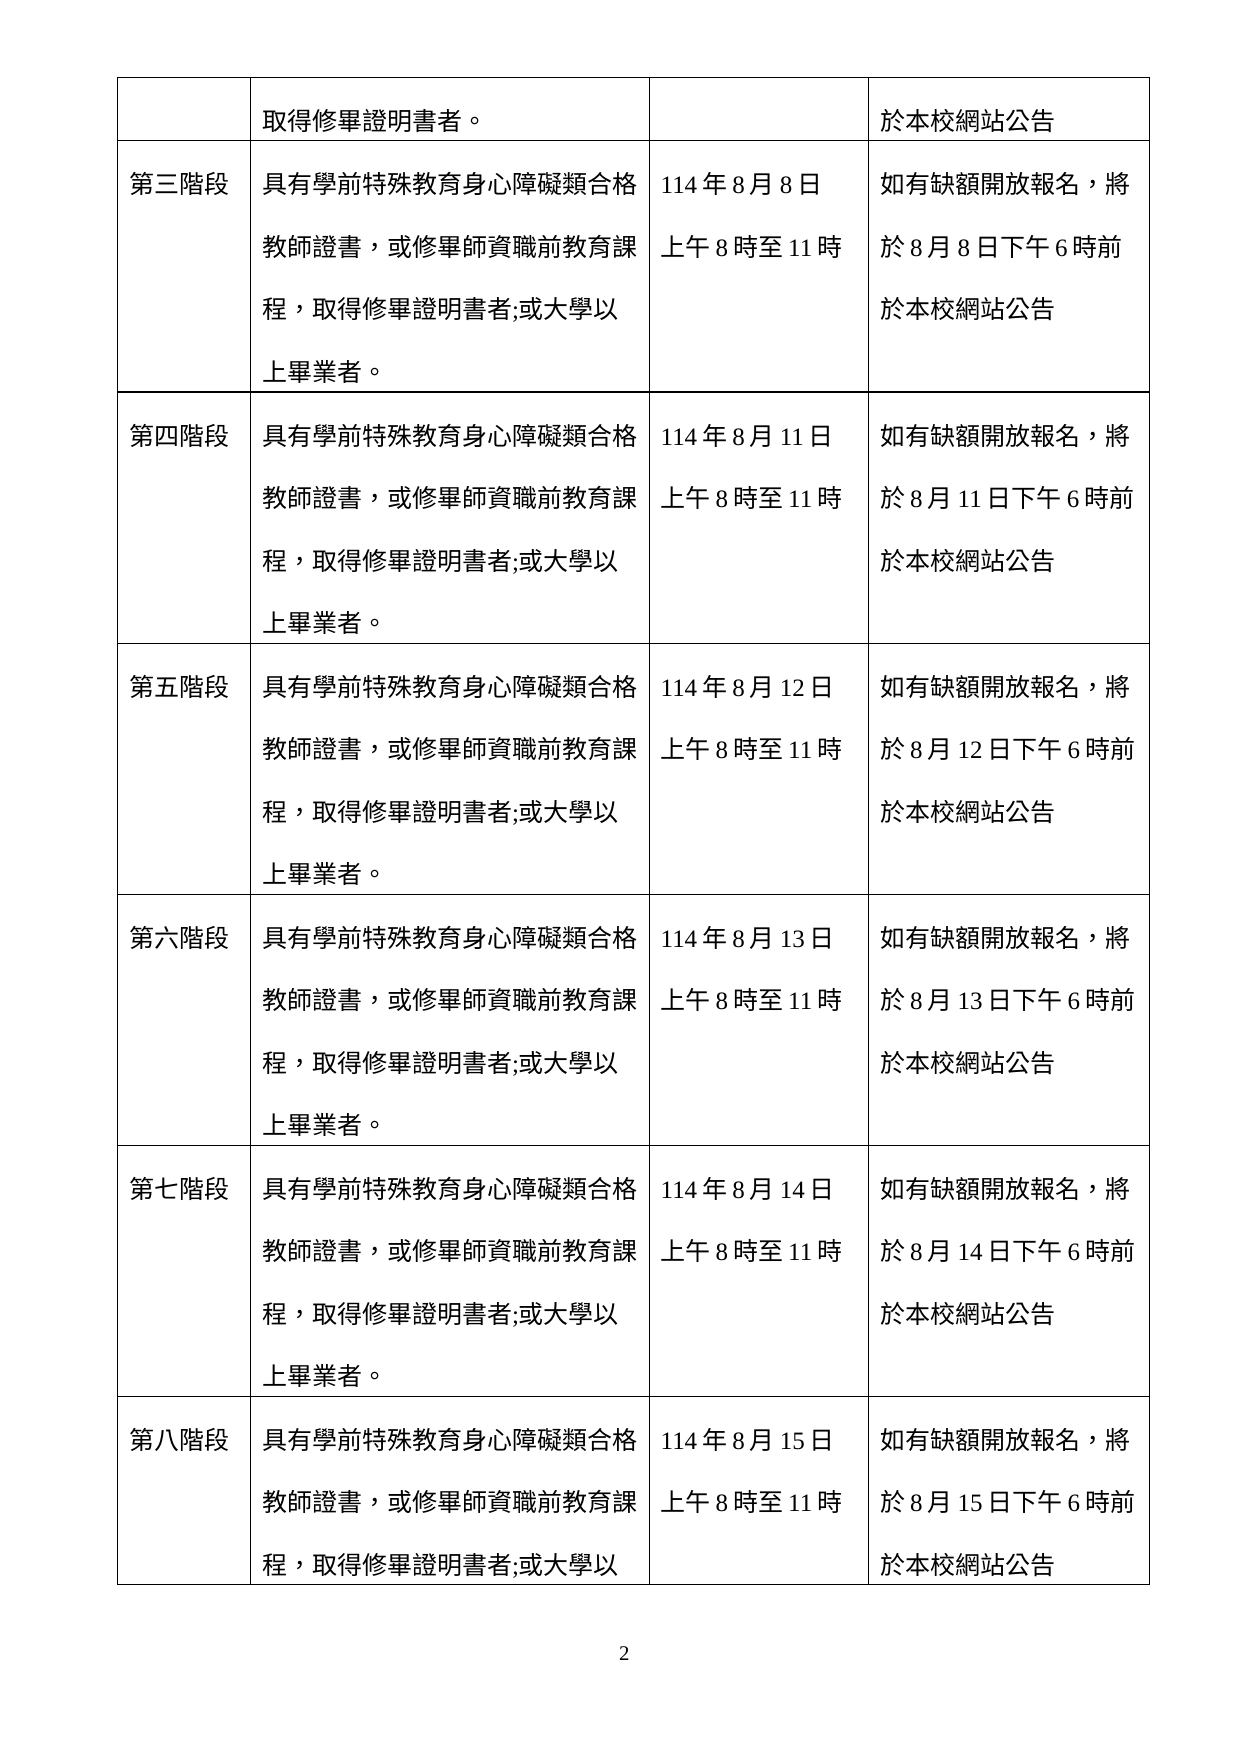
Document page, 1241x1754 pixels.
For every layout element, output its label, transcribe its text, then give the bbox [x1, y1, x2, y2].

table_cell 如有缺額開放報名，將於8月15日下午6時前於本校網站公告 [869, 1397, 1149, 1584]
table_cell 如有缺額開放報名，將於8月14日下午6時前於本校網站公告 [869, 1146, 1149, 1396]
table_cell 如有缺額開放報名，將於8月13日下午6時前於本校網站公告 [869, 895, 1149, 1144]
table_cell 具有學前特殊教育身心障礙類合格教師證書，或修畢師資職前教育課程，取得修畢證明書者;或大學以上畢業者。 [251, 141, 649, 391]
table_cell [118, 78, 250, 140]
table_cell 如有缺額開放報名，將於8月12日下午6時前於本校網站公告 [869, 644, 1149, 893]
table_cell 114年8月12日 上午8時至11時 [650, 644, 868, 893]
table_cell 如有缺額開放報名，將於8月11日下午6時前於本校網站公告 [869, 393, 1149, 642]
table_cell 第六階段 [118, 895, 250, 1144]
table_cell 具有學前特殊教育身心障礙類合格教師證書，或修畢師資職前教育課程，取得修畢證明書者;或大學以上畢業者。 [251, 393, 649, 642]
table_cell 第五階段 [118, 644, 250, 893]
table_cell 具有學前特殊教育身心障礙類合格教師證書，或修畢師資職前教育課程，取得修畢證明書者;或大學以上畢業者。 [251, 1146, 649, 1396]
table_cell [650, 78, 868, 140]
table_cell 具有學前特殊教育身心障礙類合格教師證書，或修畢師資職前教育課程，取得修畢證明書者;或大學以 [251, 1397, 649, 1584]
table_cell 114年8月14日 上午8時至11時 [650, 1146, 868, 1396]
table_cell 第三階段 [118, 141, 250, 391]
table_cell 第四階段 [118, 393, 250, 642]
table_cell 具有學前特殊教育身心障礙類合格教師證書，或修畢師資職前教育課程，取得修畢證明書者;或大學以上畢業者。 [251, 895, 649, 1144]
table_cell 114年8月8日 上午8時至11時 [650, 141, 868, 391]
table_cell 具有學前特殊教育身心障礙類合格教師證書，或修畢師資職前教育課程，取得修畢證明書者;或大學以上畢業者。 [251, 644, 649, 893]
table_cell 於本校網站公告 [869, 78, 1149, 140]
table_cell 如有缺額開放報名，將於8月8日下午6時前於本校網站公告 [869, 141, 1149, 391]
table_cell 第八階段 [118, 1397, 250, 1584]
table_cell 第七階段 [118, 1146, 250, 1396]
table_cell 114年8月15日 上午8時至11時 [650, 1397, 868, 1584]
table_cell 取得修畢證明書者。 [251, 78, 649, 140]
table_cell 114年8月13日 上午8時至11時 [650, 895, 868, 1144]
table_cell 114年8月11日 上午8時至11時 [650, 393, 868, 642]
